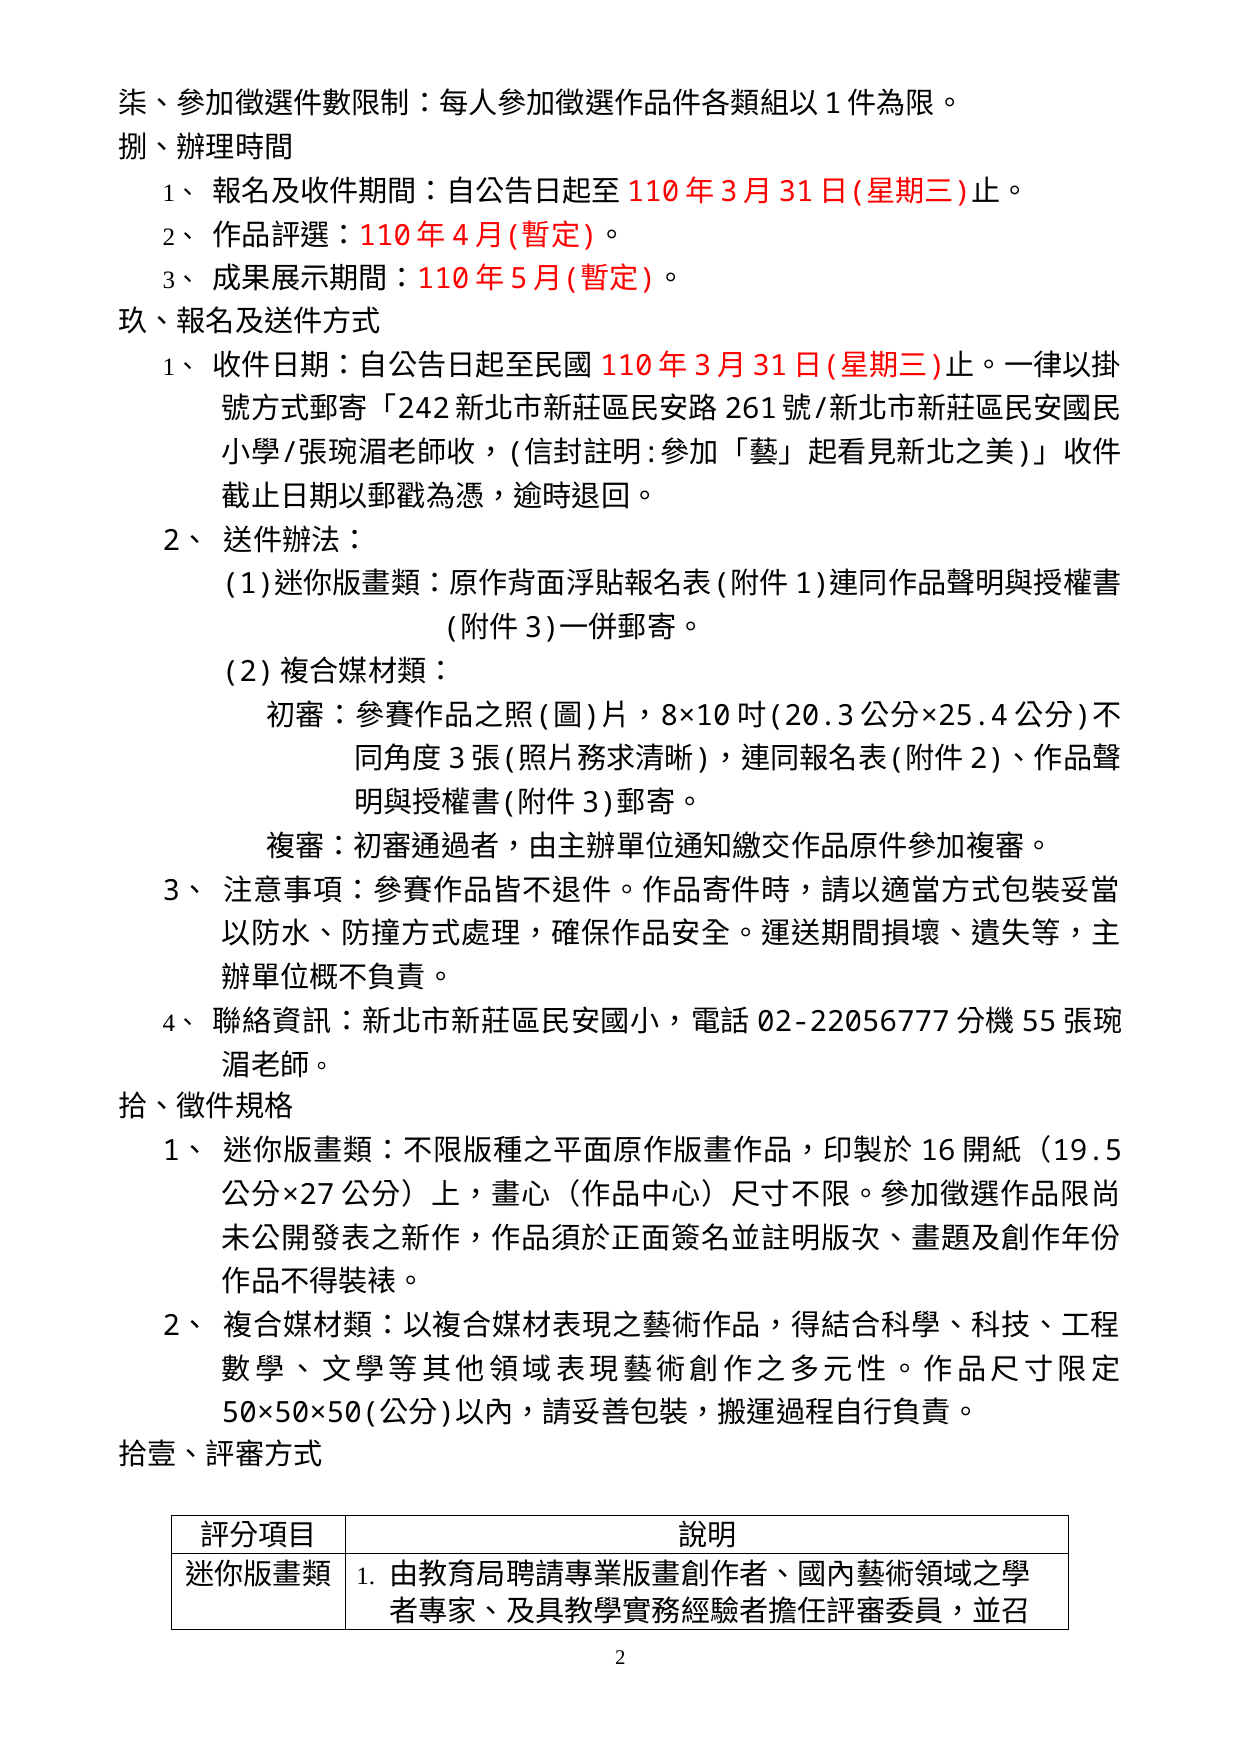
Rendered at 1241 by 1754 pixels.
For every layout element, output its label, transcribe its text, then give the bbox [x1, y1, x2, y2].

table_cell 由教育局聘請專業版畫創作者、國內藝術領域之學者專家、及具教學實務經驗者擔任評審委員，並召 [346, 1554, 1068, 1629]
text (2) 複合媒材類： [222, 646, 1122, 690]
text 拾壹、評審方式 [118, 1431, 1122, 1473]
table_cell 迷你版畫類 [172, 1554, 345, 1629]
list 注意事項：參賽作品皆不退件。作品寄件時，請以適當方式包裝妥當，以防水、防撞方式處理，確保作品安全。運送期間損壞、遺失等，主辦單位概不負責。 [162, 865, 1122, 996]
list 報名及收件期間：自公告日起至110年3月31日(星期三)止。 [162, 166, 1122, 210]
text 複審：初審通過者，由主辦單位通知繳交作品原件參加複審。 [266, 821, 1122, 865]
text 柒、參加徵選件數限制：每人參加徵選作品件各類組以1件為限。 [118, 79, 1122, 122]
list 收件日期：自公告日起至民國110年3月31日(星期三)止。一律以掛號方式郵寄「242新北市新莊區民安路261號/新北市新莊區民安國民小學/張琬湄老師收，(信封註明:參加「藝」起看見新北之美)」收件截止日期以郵戳為憑，逾時退回。 [162, 340, 1122, 515]
text 玖、報名及送件方式 [118, 297, 1122, 340]
list 聯絡資訊：新北市新莊區民安國小，電話02-22056777分機55張琬湄老師。 [162, 996, 1122, 1083]
text 拾、徵件規格 [118, 1083, 1122, 1125]
text 初審：參賽作品之照(圖)片，8×10吋(20.3公分×25.4公分)不同角度3張(照片務求清晰)，連同報名表(附件2)、作品聲明與授權書(附件3)郵寄。 [266, 690, 1122, 821]
table_header 說明 [346, 1516, 1068, 1553]
list 迷你版畫類：不限版種之平面原作版畫作品，印製於16開紙（19.5公分×27公分）上，畫心（作品中心）尺寸不限。參加徵選作品限尚未公開發表之新作，作品須於正面簽名並註明版次、畫題及創作年份，作品不得裝裱。 [162, 1125, 1122, 1300]
table_header 評分項目 [172, 1516, 345, 1553]
list 複合媒材類：以複合媒材表現之藝術作品，得結合科學、科技、工程、數學、文學等其他領域表現藝術創作之多元性。作品尺寸限定50×50×50(公分)以內，請妥善包裝，搬運過程自行負責。 [162, 1300, 1122, 1431]
list 成果展示期間：110年5月(暫定)。 [162, 254, 1122, 297]
list 作品評選：110年4月(暫定)。 [162, 210, 1122, 254]
text (1)迷你版畫類：原作背面浮貼報名表(附件1)連同作品聲明與授權書(附件3)一併郵寄。 [222, 558, 1122, 646]
text 捌、辦理時間 [118, 122, 1122, 166]
list 送件辦法： [162, 515, 1122, 558]
